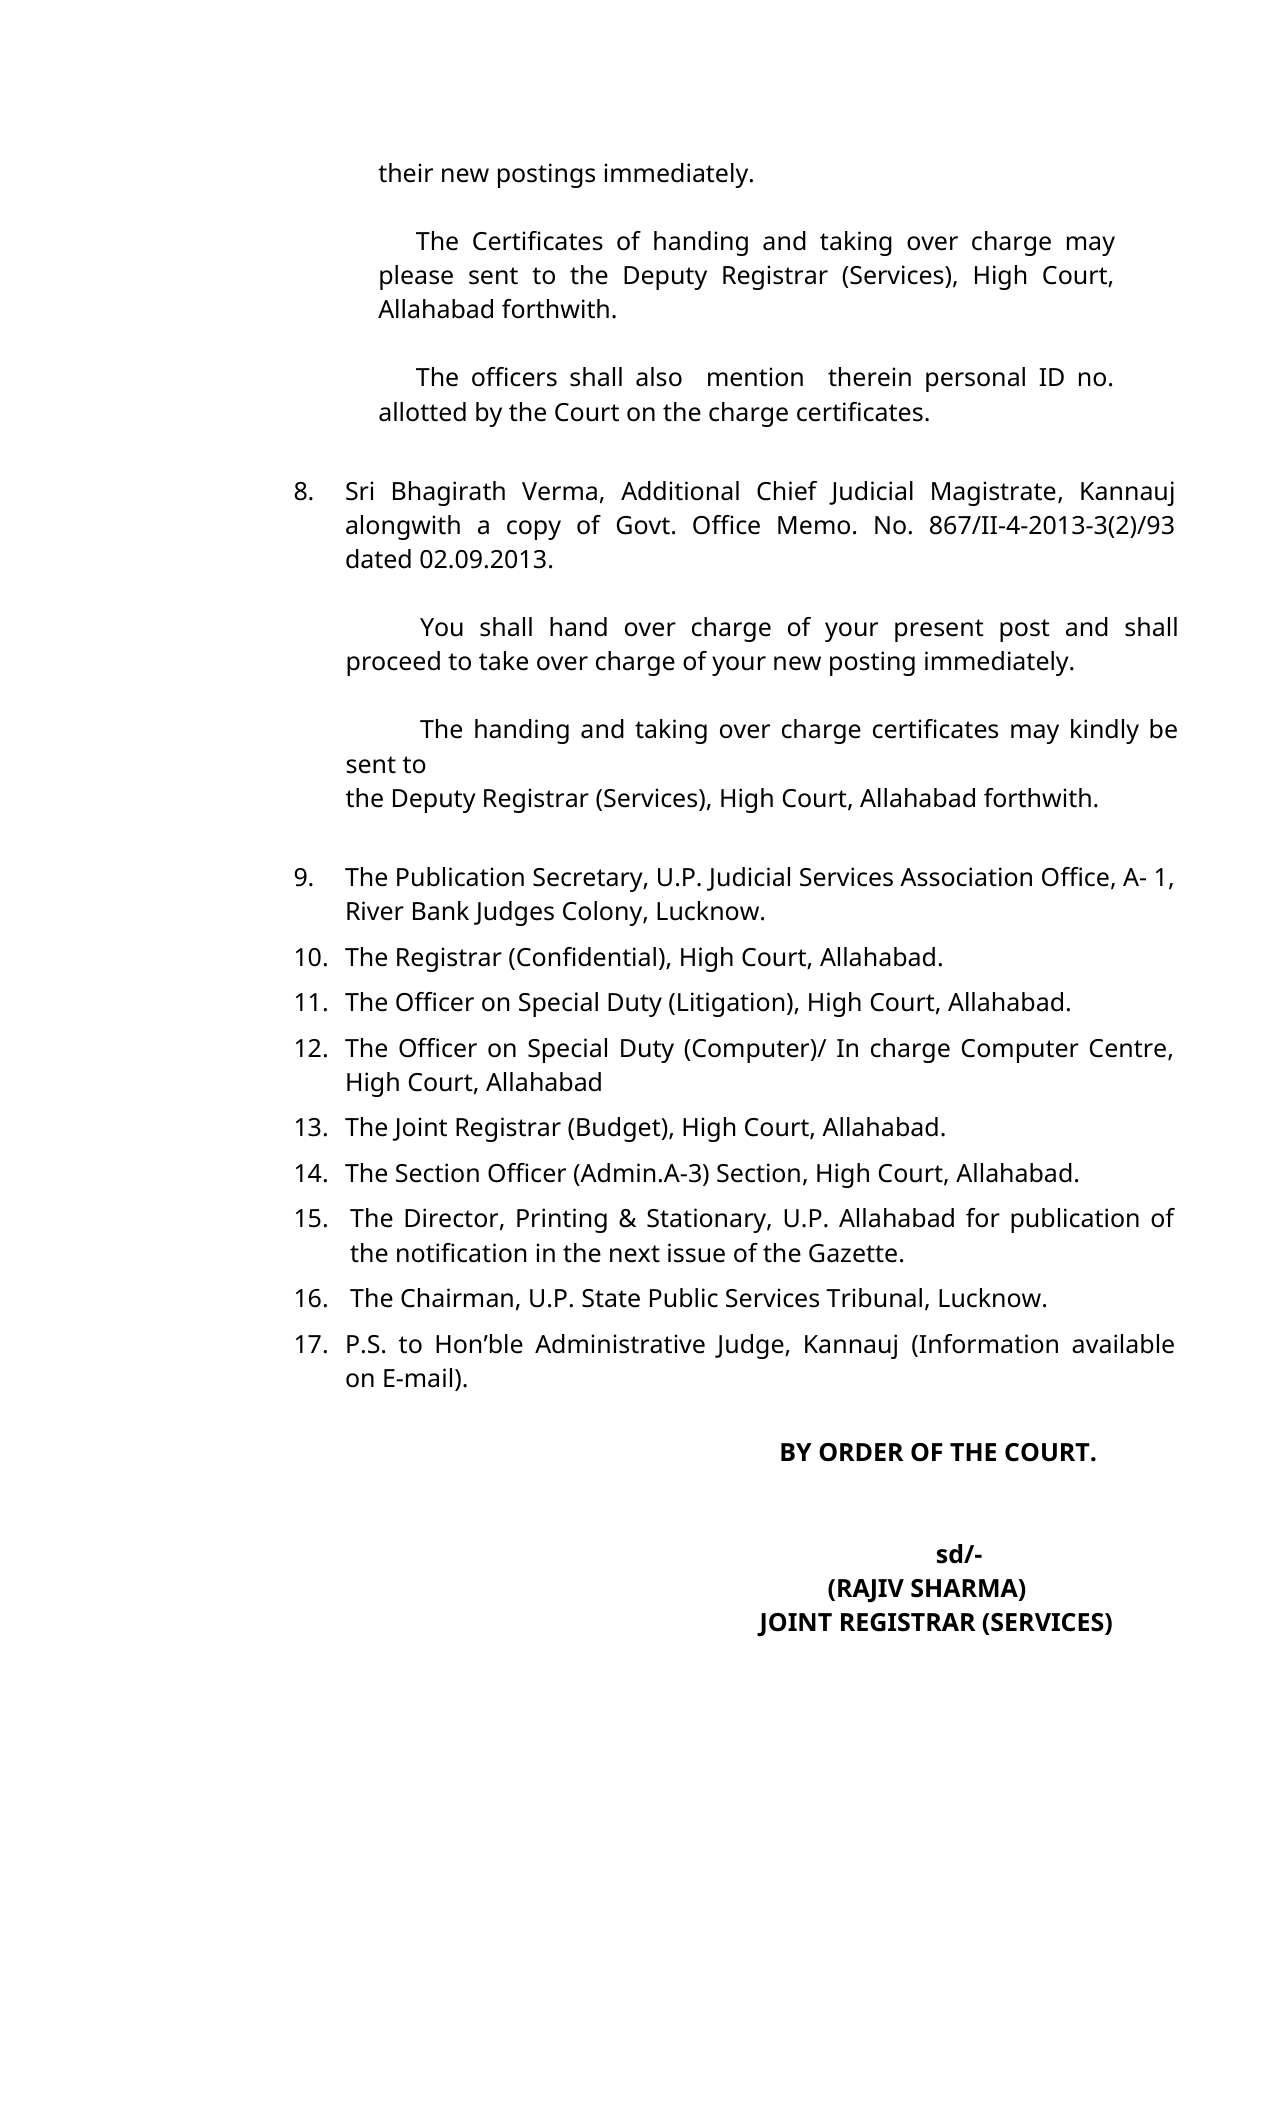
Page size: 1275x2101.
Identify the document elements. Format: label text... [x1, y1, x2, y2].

table_cell The Joint Registrar (Budget), High Court, Allahabad. [339, 1104, 1181, 1150]
text sd/- [212, 1536, 1181, 1570]
table_cell 17. [288, 1321, 339, 1400]
table_cell Sri Bhagirath Verma, Additional Chief Judicial Magistrate, Kannauj alongwith a copy of Govt. Office Memo. No. 867/II-4-2013-3(2)/93 dated 02.09.2013. You shall hand over charge of your present post and shall proceed to take over charge of your new posting immediately. The handing and taking over charge certificates may kindly be sent to the Deputy Registrar (Services), High Court, Allahabad forthwith. [339, 468, 1181, 854]
table_cell [288, 934, 339, 979]
text BY ORDER OF THE COURT. [212, 1434, 1181, 1468]
table_cell The Chairman, U.P. State Public Services Tribunal, Lucknow. [339, 1275, 1181, 1321]
table_cell [288, 1275, 339, 1321]
table_cell The Publication Secretary, U.P. Judicial Services Association Office, A- 1, River Bank Judges Colony, Lucknow. [339, 854, 1181, 934]
table_cell [288, 468, 339, 854]
table_cell [288, 150, 339, 468]
list JOINT REGISTRAR (SERVICES) [587, 1604, 1181, 1638]
table_cell The Section Officer (Admin.A-3) Section, High Court, Allahabad. [339, 1150, 1181, 1195]
table_cell [288, 979, 339, 1025]
table_cell [288, 1104, 339, 1150]
table_cell The Officer on Special Duty (Litigation), High Court, Allahabad. [339, 979, 1181, 1025]
table_cell The Director, Printing & Stationary, U.P. Allahabad for publication of the notification in the next issue of the Gazette. [339, 1195, 1181, 1275]
table_cell [288, 854, 339, 934]
table_cell The Officer on Special Duty (Computer)/ In charge Computer Centre, High Court, Allahabad [339, 1025, 1181, 1104]
text (RAJIV SHARMA) [212, 1570, 1181, 1604]
table_cell [288, 1025, 339, 1104]
table_cell The Registrar (Confidential), High Court, Allahabad. [339, 934, 1181, 979]
table_cell [288, 1195, 339, 1275]
table_cell their new postings immediately. The Certificates of handing and taking over charge may please sent to the Deputy Registrar (Services), High Court, Allahabad forthwith. The officers shall also mention therein personal ID no. allotted by the Court on the charge certificates. [339, 150, 1181, 468]
table_cell P.S. to Hon’ble Administrative Judge, Kannauj (Information available on E-mail). [339, 1321, 1181, 1400]
table_cell [288, 1150, 339, 1195]
